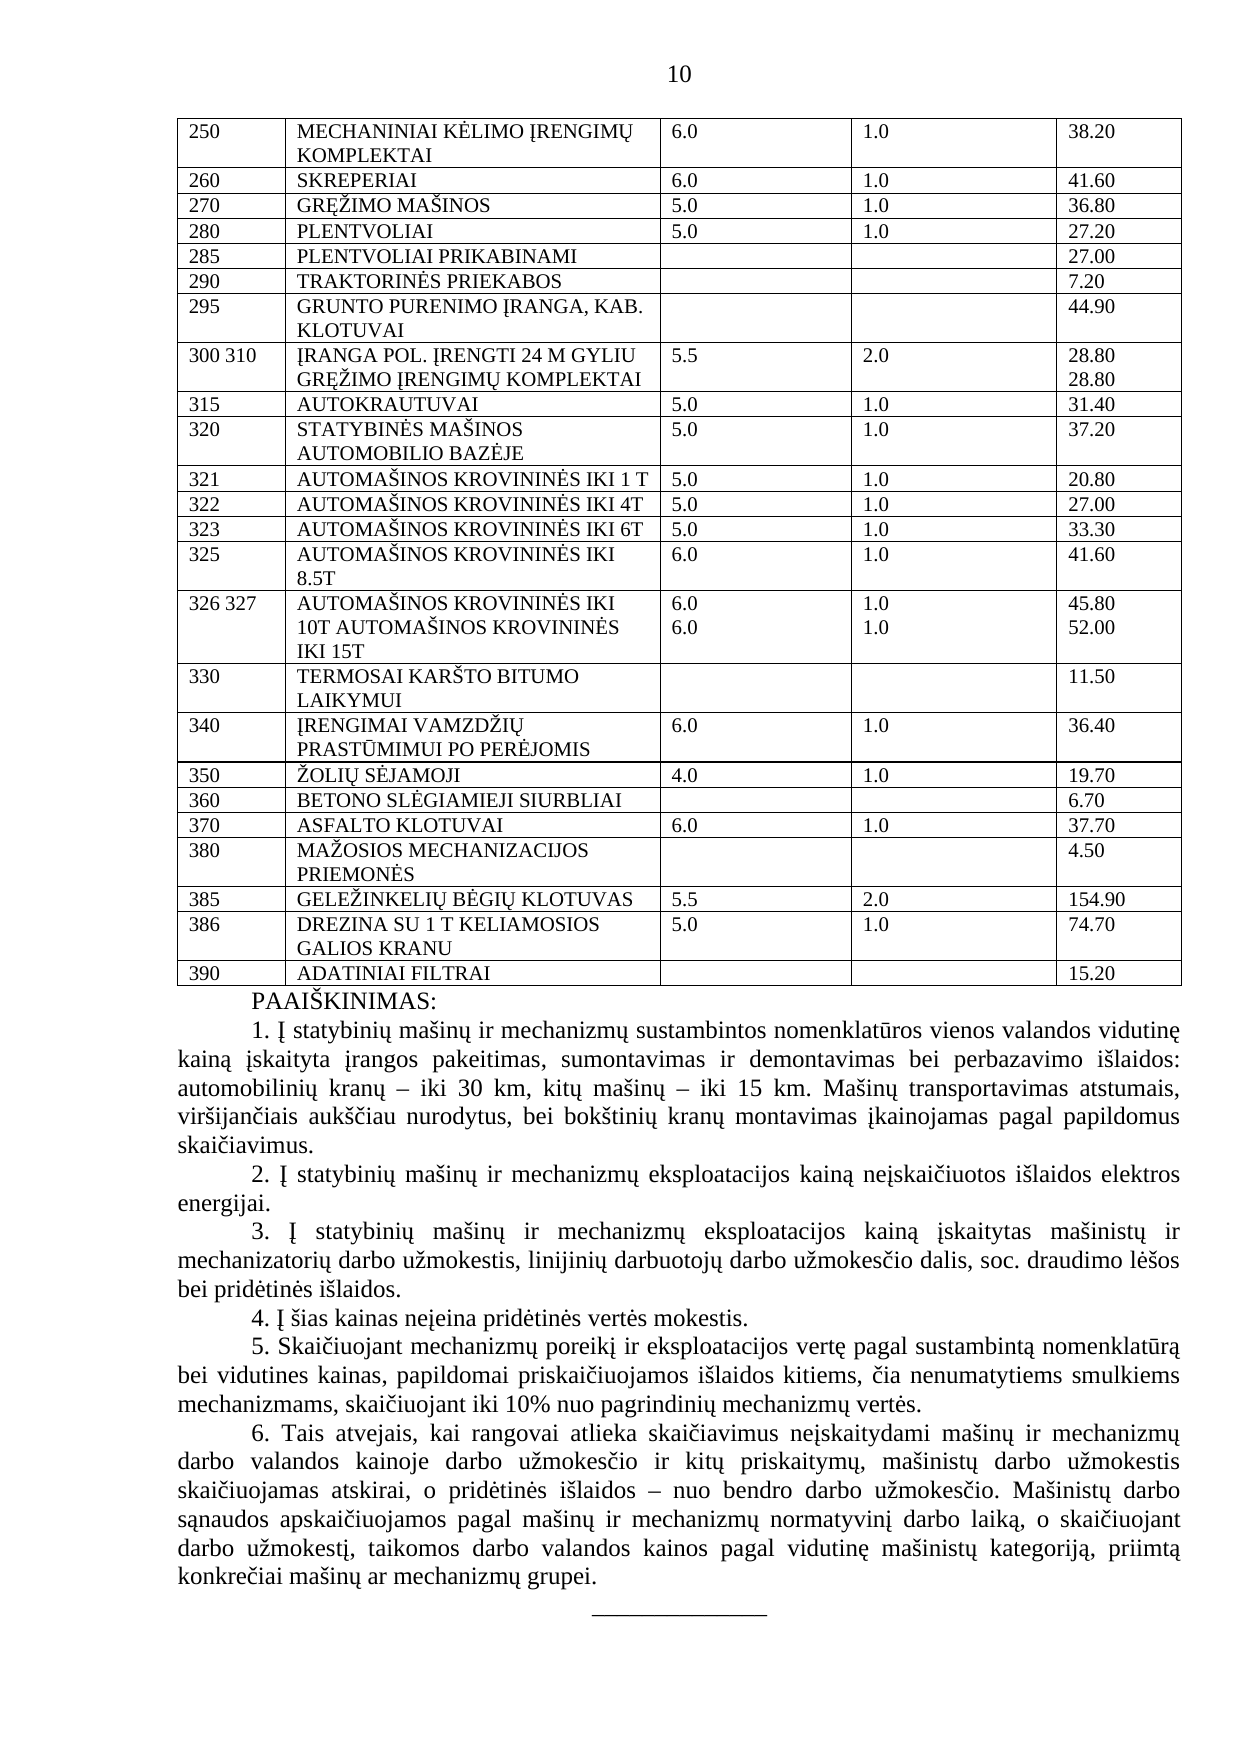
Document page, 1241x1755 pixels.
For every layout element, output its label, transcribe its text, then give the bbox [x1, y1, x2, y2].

table_cell 340 [178, 713, 285, 761]
table_cell [852, 269, 1056, 293]
table_cell 326 327 [178, 591, 285, 663]
table_cell [852, 961, 1056, 985]
table_cell 1.0 1.0 [852, 591, 1056, 663]
table_cell 285 [178, 244, 285, 268]
table_cell AUTOMAŠINOS KROVININĖS IKI 6T [286, 517, 660, 541]
table_cell 38.20 [1057, 119, 1181, 167]
table_cell SKREPERIAI [286, 168, 660, 192]
table_cell 330 [178, 664, 285, 712]
table_cell 250 [178, 119, 285, 167]
table_cell 1.0 [852, 713, 1056, 761]
table_cell 1.0 [852, 912, 1056, 960]
table_cell 5.0 [661, 219, 851, 243]
table_cell 4.0 [661, 763, 851, 787]
table_cell 6.0 [661, 168, 851, 192]
table_cell 295 [178, 294, 285, 342]
table_cell BETONO SLĖGIAMIEJI SIURBLIAI [286, 788, 660, 812]
table_cell 5.0 [661, 194, 851, 217]
text 1. Į statybinių mašinų ir mechanizmų sustambintos nomenklatūros vienos valandos vidutinę kainą įskaityta įrangos pakeitimas, sumontavimas ir demontavimas bei perbazavimo išlaidos: automobilinių kranų – iki 30 km, kitų mašinų – iki 15 km. Mašinų transportavimas atstumais, viršijančiais aukščiau nurodytus, bei bokštinių kranų montavimas įkainojamas pagal papildomus skaičiavimus. [177, 1015, 1181, 1159]
table_cell 27.00 [1057, 244, 1181, 268]
table_cell 37.70 [1057, 813, 1181, 837]
table_cell 74.70 [1057, 912, 1181, 960]
table_cell 4.50 [1057, 838, 1181, 886]
table_cell TRAKTORINĖS PRIEKABOS [286, 269, 660, 293]
text ______________ [177, 1590, 1181, 1619]
table_cell 5.5 [661, 887, 851, 911]
table_cell 41.60 [1057, 168, 1181, 192]
table_cell [852, 788, 1056, 812]
table_cell 1.0 [852, 813, 1056, 837]
table_cell 1.0 [852, 492, 1056, 516]
table_cell 2.0 [852, 887, 1056, 911]
table_cell ĮRENGIMAI VAMZDŽIŲ PRASTŪMIMUI PO PERĖJOMIS [286, 713, 660, 761]
table_cell 27.20 [1057, 219, 1181, 243]
table_cell GELEŽINKELIŲ BĖGIŲ KLOTUVAS [286, 887, 660, 911]
table_cell 320 [178, 417, 285, 465]
table_cell 27.00 [1057, 492, 1181, 516]
text 4. Į šias kainas neįeina pridėtinės vertės mokestis. [177, 1303, 1181, 1331]
table_cell 20.80 [1057, 466, 1181, 491]
text PAAIŠKINIMAS: [177, 986, 1181, 1015]
table_cell [661, 244, 851, 268]
table_cell 350 [178, 763, 285, 787]
text 6. Tais atvejais, kai rangovai atlieka skaičiavimus neįskaitydami mašinų ir mechanizmų darbo valandos kainoje darbo užmokesčio ir kitų priskaitymų, mašinistų darbo užmokestis skaičiuojamas atskirai, o pridėtinės išlaidos – nuo bendro darbo užmokesčio. Mašinistų darbo sąnaudos apskaičiuojamos pagal mašinų ir mechanizmų normatyvinį darbo laiką, o skaičiuojant darbo užmokestį, taikomos darbo valandos kainos pagal vidutinę mašinistų kategoriją, priimtą konkrečiai mašinų ar mechanizmų grupei. [177, 1418, 1181, 1590]
table_cell ŽOLIŲ SĖJAMOJI [286, 763, 660, 787]
table_cell [852, 294, 1056, 342]
table_cell [661, 788, 851, 812]
table_cell [661, 664, 851, 712]
table_cell AUTOMAŠINOS KROVININĖS IKI 8.5T [286, 542, 660, 590]
table_cell [661, 838, 851, 886]
table_cell 5.0 [661, 492, 851, 516]
table_cell 300 310 [178, 343, 285, 391]
table_cell 1.0 [852, 763, 1056, 787]
table_cell 1.0 [852, 392, 1056, 416]
table_cell 31.40 [1057, 392, 1181, 416]
table_cell 6.0 6.0 [661, 591, 851, 663]
table_cell 45.80 52.00 [1057, 591, 1181, 663]
table_cell 1.0 [852, 466, 1056, 491]
table_cell GRUNTO PURENIMO ĮRANGA, KAB. KLOTUVAI [286, 294, 660, 342]
table_cell 36.80 [1057, 194, 1181, 217]
table_cell 315 [178, 392, 285, 416]
table_cell 260 [178, 168, 285, 192]
table_cell PLENTVOLIAI [286, 219, 660, 243]
table_cell 360 [178, 788, 285, 812]
table_cell 321 [178, 466, 285, 491]
table_cell 1.0 [852, 194, 1056, 217]
table_cell ASFALTO KLOTUVAI [286, 813, 660, 837]
table_cell AUTOKRAUTUVAI [286, 392, 660, 416]
table_cell 15.20 [1057, 961, 1181, 985]
table_cell 5.0 [661, 392, 851, 416]
table_cell GRĘŽIMO MAŠINOS [286, 194, 660, 217]
table_cell 325 [178, 542, 285, 590]
table_cell 6.0 [661, 119, 851, 167]
table_cell 280 [178, 219, 285, 243]
table_cell 1.0 [852, 517, 1056, 541]
table_cell 6.70 [1057, 788, 1181, 812]
table_cell 370 [178, 813, 285, 837]
table_cell 5.0 [661, 417, 851, 465]
text 5. Skaičiuojant mechanizmų poreikį ir eksploatacijos vertę pagal sustambintą nomenklatūrą bei vidutines kainas, papildomai priskaičiuojamos išlaidos kitiems, čia nenumatytiems smulkiems mechanizmams, skaičiuojant iki 10% nuo pagrindinių mechanizmų vertės. [177, 1331, 1181, 1418]
table_cell [661, 294, 851, 342]
table_cell 1.0 [852, 542, 1056, 590]
table_cell 44.90 [1057, 294, 1181, 342]
table_cell 5.0 [661, 912, 851, 960]
table_cell MECHANINIAI KĖLIMO ĮRENGIMŲ KOMPLEKTAI [286, 119, 660, 167]
table_cell AUTOMAŠINOS KROVININĖS IKI 10T AUTOMAŠINOS KROVININĖS IKI 15T [286, 591, 660, 663]
table_cell TERMOSAI KARŠTO BITUMO LAIKYMUI [286, 664, 660, 712]
table_cell 41.60 [1057, 542, 1181, 590]
table_cell 28.80 28.80 [1057, 343, 1181, 391]
table_cell STATYBINĖS MAŠINOS AUTOMOBILIO BAZĖJE [286, 417, 660, 465]
table_cell [661, 961, 851, 985]
table_cell 6.0 [661, 542, 851, 590]
table_cell 5.0 [661, 517, 851, 541]
table_cell [852, 838, 1056, 886]
table_cell PLENTVOLIAI PRIKABINAMI [286, 244, 660, 268]
table_cell 322 [178, 492, 285, 516]
table_cell ADATINIAI FILTRAI [286, 961, 660, 985]
table_cell 1.0 [852, 168, 1056, 192]
table_cell 290 [178, 269, 285, 293]
table_cell 386 [178, 912, 285, 960]
table_cell 5.0 [661, 466, 851, 491]
table_cell MAŽOSIOS MECHANIZACIJOS PRIEMONĖS [286, 838, 660, 886]
text 2. Į statybinių mašinų ir mechanizmų eksploatacijos kainą neįskaičiuotos išlaidos elektros energijai. [177, 1159, 1181, 1216]
table_cell 390 [178, 961, 285, 985]
table_cell 6.0 [661, 813, 851, 837]
table_cell ĮRANGA POL. ĮRENGTI 24 M GYLIU GRĘŽIMO ĮRENGIMŲ KOMPLEKTAI [286, 343, 660, 391]
table_cell 5.5 [661, 343, 851, 391]
table_cell 270 [178, 194, 285, 217]
table_cell 37.20 [1057, 417, 1181, 465]
table_cell 6.0 [661, 713, 851, 761]
text 3. Į statybinių mašinų ir mechanizmų eksploatacijos kainą įskaitytas mašinistų ir mechanizatorių darbo užmokestis, linijinių darbuotojų darbo užmokesčio dalis, soc. draudimo lėšos bei pridėtinės išlaidos. [177, 1216, 1181, 1303]
table_cell 19.70 [1057, 763, 1181, 787]
table_cell [852, 244, 1056, 268]
table_cell 1.0 [852, 219, 1056, 243]
table_cell 33.30 [1057, 517, 1181, 541]
table_cell 154.90 [1057, 887, 1181, 911]
table_cell 11.50 [1057, 664, 1181, 712]
table_cell 1.0 [852, 119, 1056, 167]
table_cell [661, 269, 851, 293]
table_cell DREZINA SU 1 T KELIAMOSIOS GALIOS KRANU [286, 912, 660, 960]
table_cell 380 [178, 838, 285, 886]
table_cell 2.0 [852, 343, 1056, 391]
table_cell 1.0 [852, 417, 1056, 465]
table_cell 7.20 [1057, 269, 1181, 293]
table_cell AUTOMAŠINOS KROVININĖS IKI 4T [286, 492, 660, 516]
table_cell 323 [178, 517, 285, 541]
table_cell [852, 664, 1056, 712]
table_cell AUTOMAŠINOS KROVININĖS IKI 1 T [286, 466, 660, 491]
table_cell 385 [178, 887, 285, 911]
table_cell 36.40 [1057, 713, 1181, 761]
